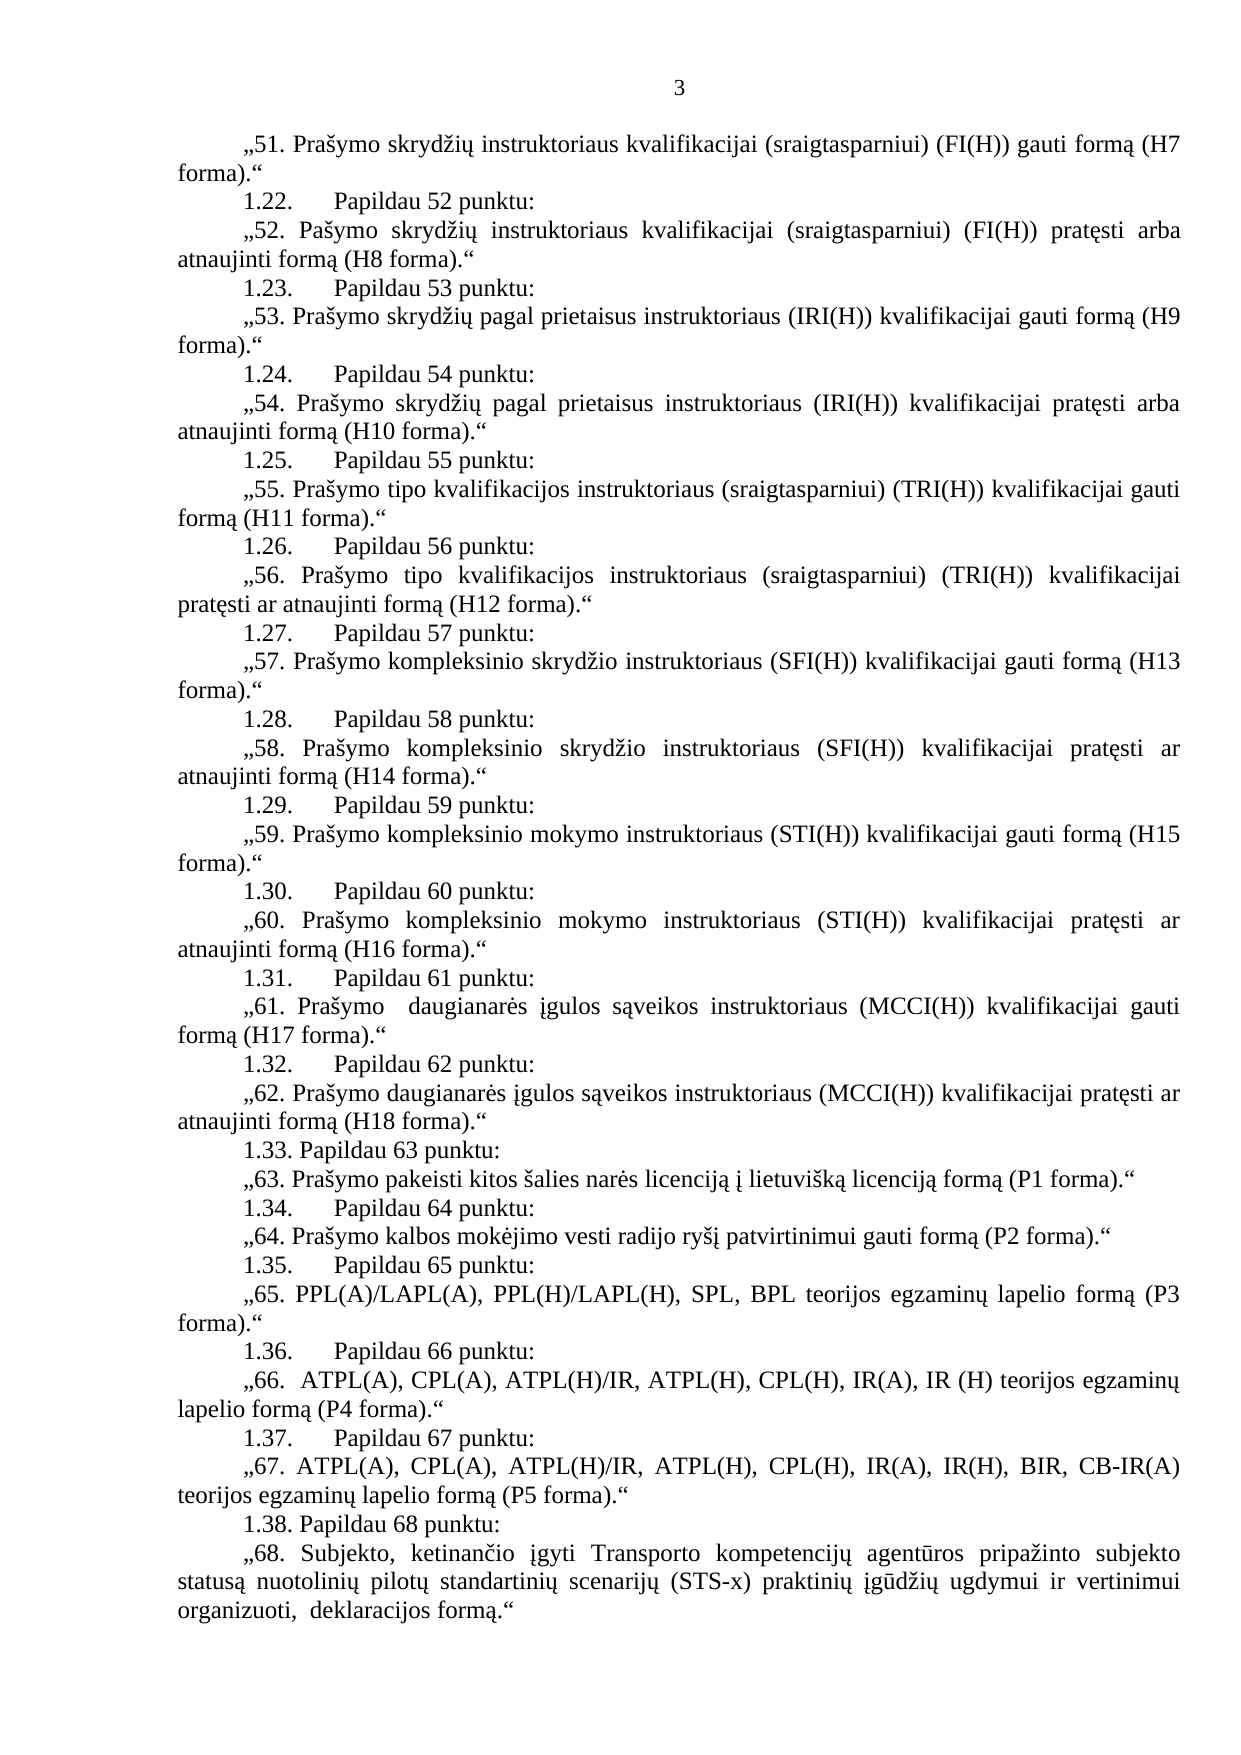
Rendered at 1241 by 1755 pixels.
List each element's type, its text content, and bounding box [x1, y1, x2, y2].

text „54. Prašymo skrydžių pagal prietaisus instruktoriaus (IRI(H)) kvalifikacijai pratęsti arba atnaujinti formą (H10 forma).“ [177, 388, 1181, 445]
text „52. Pašymo skrydžių instruktoriaus kvalifikacijai (sraigtasparniui) (FI(H)) pratęsti arba atnaujinti formą (H8 forma).“ [177, 215, 1181, 273]
text „53. Prašymo skrydžių pagal prietaisus instruktoriaus (IRI(H)) kvalifikacijai gauti formą (H9 forma).“ [177, 301, 1181, 359]
text „67. ATPL(A), CPL(A), ATPL(H)/IR, ATPL(H), CPL(H), IR(A), IR(H), BIR, CB-IR(A) teorijos egzaminų lapelio formą (P5 forma).“ [177, 1451, 1181, 1509]
text „64. Prašymo kalbos mokėjimo vesti radijo ryšį patvirtinimui gauti formą (P2 forma).“ [177, 1221, 1181, 1250]
text 1.33. Papildau 63 punktu: [177, 1135, 1181, 1164]
text „60. Prašymo kompleksinio mokymo instruktoriaus (STI(H)) kvalifikacijai pratęsti ar atnaujinti formą (H16 forma).“ [177, 905, 1181, 963]
text „65. PPL(A)/LAPL(A), PPL(H)/LAPL(H), SPL, BPL teorijos egzaminų lapelio formą (P3 forma).“ [177, 1279, 1181, 1336]
text „55. Prašymo tipo kvalifikacijos instruktoriaus (sraigtasparniui) (TRI(H)) kvalifikacijai gauti formą (H11 forma).“ [177, 474, 1181, 531]
text 1.34. Papildau 64 punktu: [177, 1193, 1181, 1221]
text „58. Prašymo kompleksinio skrydžio instruktoriaus (SFI(H)) kvalifikacijai pratęsti ar atnaujinti formą (H14 forma).“ [177, 733, 1181, 790]
text „59. Prašymo kompleksinio mokymo instruktoriaus (STI(H)) kvalifikacijai gauti formą (H15 forma).“ [177, 819, 1181, 876]
text 1.22. Papildau 52 punktu: [177, 186, 1181, 215]
text 1.37. Papildau 67 punktu: [177, 1423, 1181, 1451]
text „56. Prašymo tipo kvalifikacijos instruktoriaus (sraigtasparniui) (TRI(H)) kvalifikacijai pratęsti ar atnaujinti formą (H12 forma).“ [177, 560, 1181, 618]
text 1.25. Papildau 55 punktu: [177, 445, 1181, 474]
text 1.27. Papildau 57 punktu: [177, 618, 1181, 646]
text 1.26. Papildau 56 punktu: [177, 531, 1181, 560]
text 1.31. Papildau 61 punktu: [177, 963, 1181, 991]
text „61. Prašymo daugianarės įgulos sąveikos instruktoriaus (MCCI(H)) kvalifikacijai gauti formą (H17 forma).“ [177, 991, 1181, 1049]
text „51. Prašymo skrydžių instruktoriaus kvalifikacijai (sraigtasparniui) (FI(H)) gauti formą (H7 forma).“ [177, 129, 1181, 186]
text 1.32. Papildau 62 punktu: [177, 1049, 1181, 1078]
text 1.35. Papildau 65 punktu: [177, 1250, 1181, 1279]
text 1.28. Papildau 58 punktu: [177, 704, 1181, 733]
text 1.24. Papildau 54 punktu: [177, 359, 1181, 388]
text „62. Prašymo daugianarės įgulos sąveikos instruktoriaus (MCCI(H)) kvalifikacijai pratęsti ar atnaujinti formą (H18 forma).“ [177, 1078, 1181, 1135]
text „68. Subjekto, ketinančio įgyti Transporto kompetencijų agentūros pripažinto subjekto statusą nuotolinių pilotų standartinių scenarijų (STS-x) praktinių įgūdžių ugdymui ir vertinimui organizuoti, deklaracijos formą.“ [177, 1538, 1181, 1624]
text „63. Prašymo pakeisti kitos šalies narės licenciją į lietuvišką licenciją formą (P1 forma).“ [177, 1164, 1181, 1193]
text 1.38. Papildau 68 punktu: [177, 1509, 1181, 1538]
text 1.30. Papildau 60 punktu: [177, 876, 1181, 905]
text „57. Prašymo kompleksinio skrydžio instruktoriaus (SFI(H)) kvalifikacijai gauti formą (H13 forma).“ [177, 646, 1181, 704]
text 1.23. Papildau 53 punktu: [177, 273, 1181, 301]
text 1.29. Papildau 59 punktu: [177, 790, 1181, 819]
text „66. ATPL(A), CPL(A), ATPL(H)/IR, ATPL(H), CPL(H), IR(A), IR (H) teorijos egzaminų lapelio formą (P4 forma).“ [177, 1365, 1181, 1423]
text 1.36. Papildau 66 punktu: [177, 1336, 1181, 1365]
